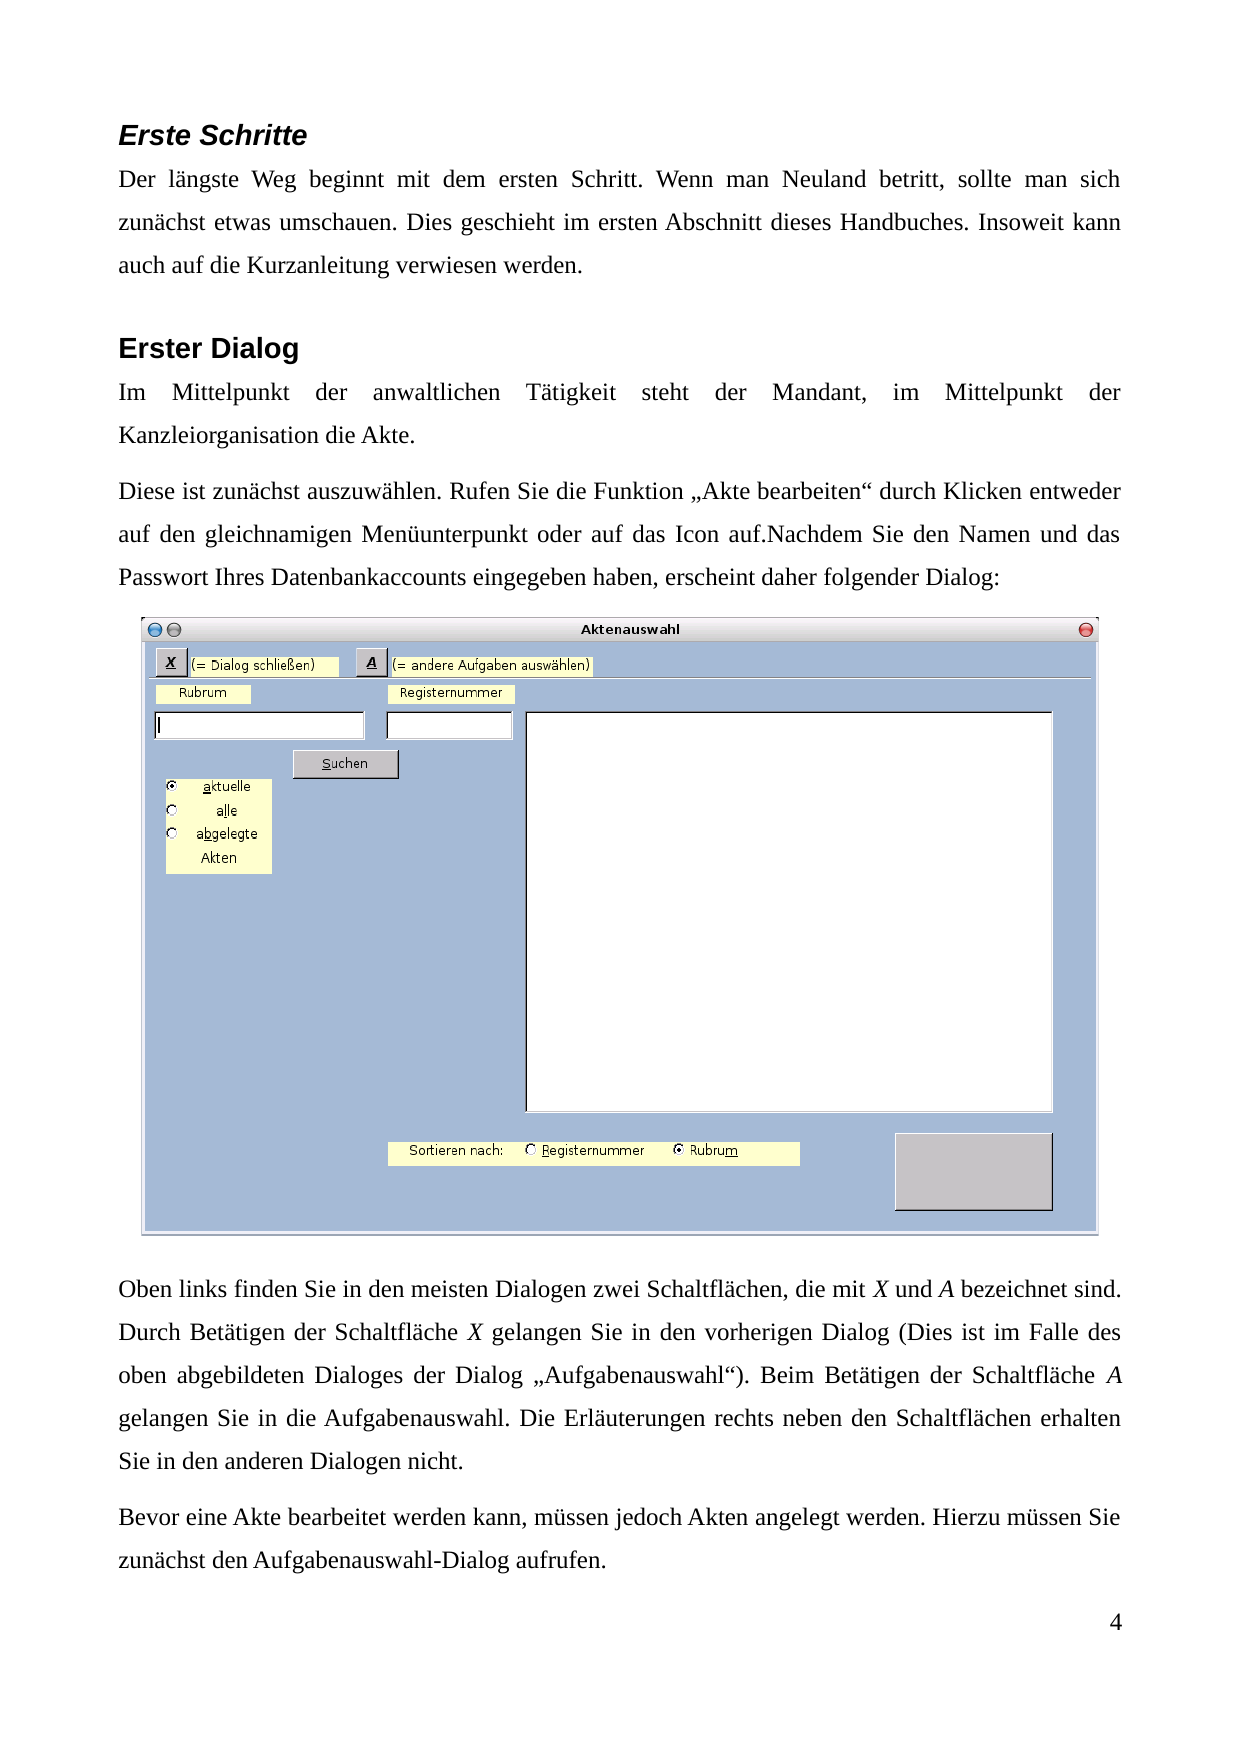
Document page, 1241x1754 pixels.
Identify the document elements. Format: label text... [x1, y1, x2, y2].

text Oben links finden Sie in den meisten Dialogen zwei Schaltflächen, die mit X und A bezeichnet sind. Durch Betätigen der Schaltfläche X gelangen Sie in den vorherigen Dialog (Dies ist im Falle des oben abgebildeten Dialoges der Dialog „Aufgabenauswahl“). Beim Betätigen der Schaltfläche A gelangen Sie in die Aufgabenauswahl. Die Erläuterungen rechts neben den Schaltflächen erhalten Sie in den anderen Dialogen nicht. [118, 618, 1122, 1475]
text Diese ist zunächst auszuwählen. Rufen Sie die Funktion „Akte bearbeiten“ durch Klicken entweder auf den gleichnamigen Menüunterpunkt oder auf das Icon auf.Nachdem Sie den Namen und das Passwort Ihres Datenbankaccounts eingegeben haben, erscheint daher folgender Dialog: [118, 476, 1122, 591]
text Bevor eine Akte bearbeitet werden kann, müssen jedoch Akten angelegt werden. Hierzu müssen Sie zunächst den Aufgabenauswahl-Dialog aufrufen. [118, 1502, 1122, 1574]
subtitle Erster Dialog [118, 331, 1122, 364]
text Der längste Weg beginnt mit dem ersten Schritt. Wenn man Neuland betritt, sollte man sich zunächst etwas umschauen. Dies geschieht im ersten Abschnitt dieses Handbuches. Insoweit kann auch auf die Kurzanleitung verwiesen werden. [118, 164, 1122, 279]
text Im Mittelpunkt der anwaltlichen Tätigkeit steht der Mandant, im Mittelpunkt der Kanzleiorganisation die Akte. [118, 377, 1122, 449]
picture [141, 617, 1099, 1236]
subtitle Erste Schritte [118, 118, 1122, 152]
